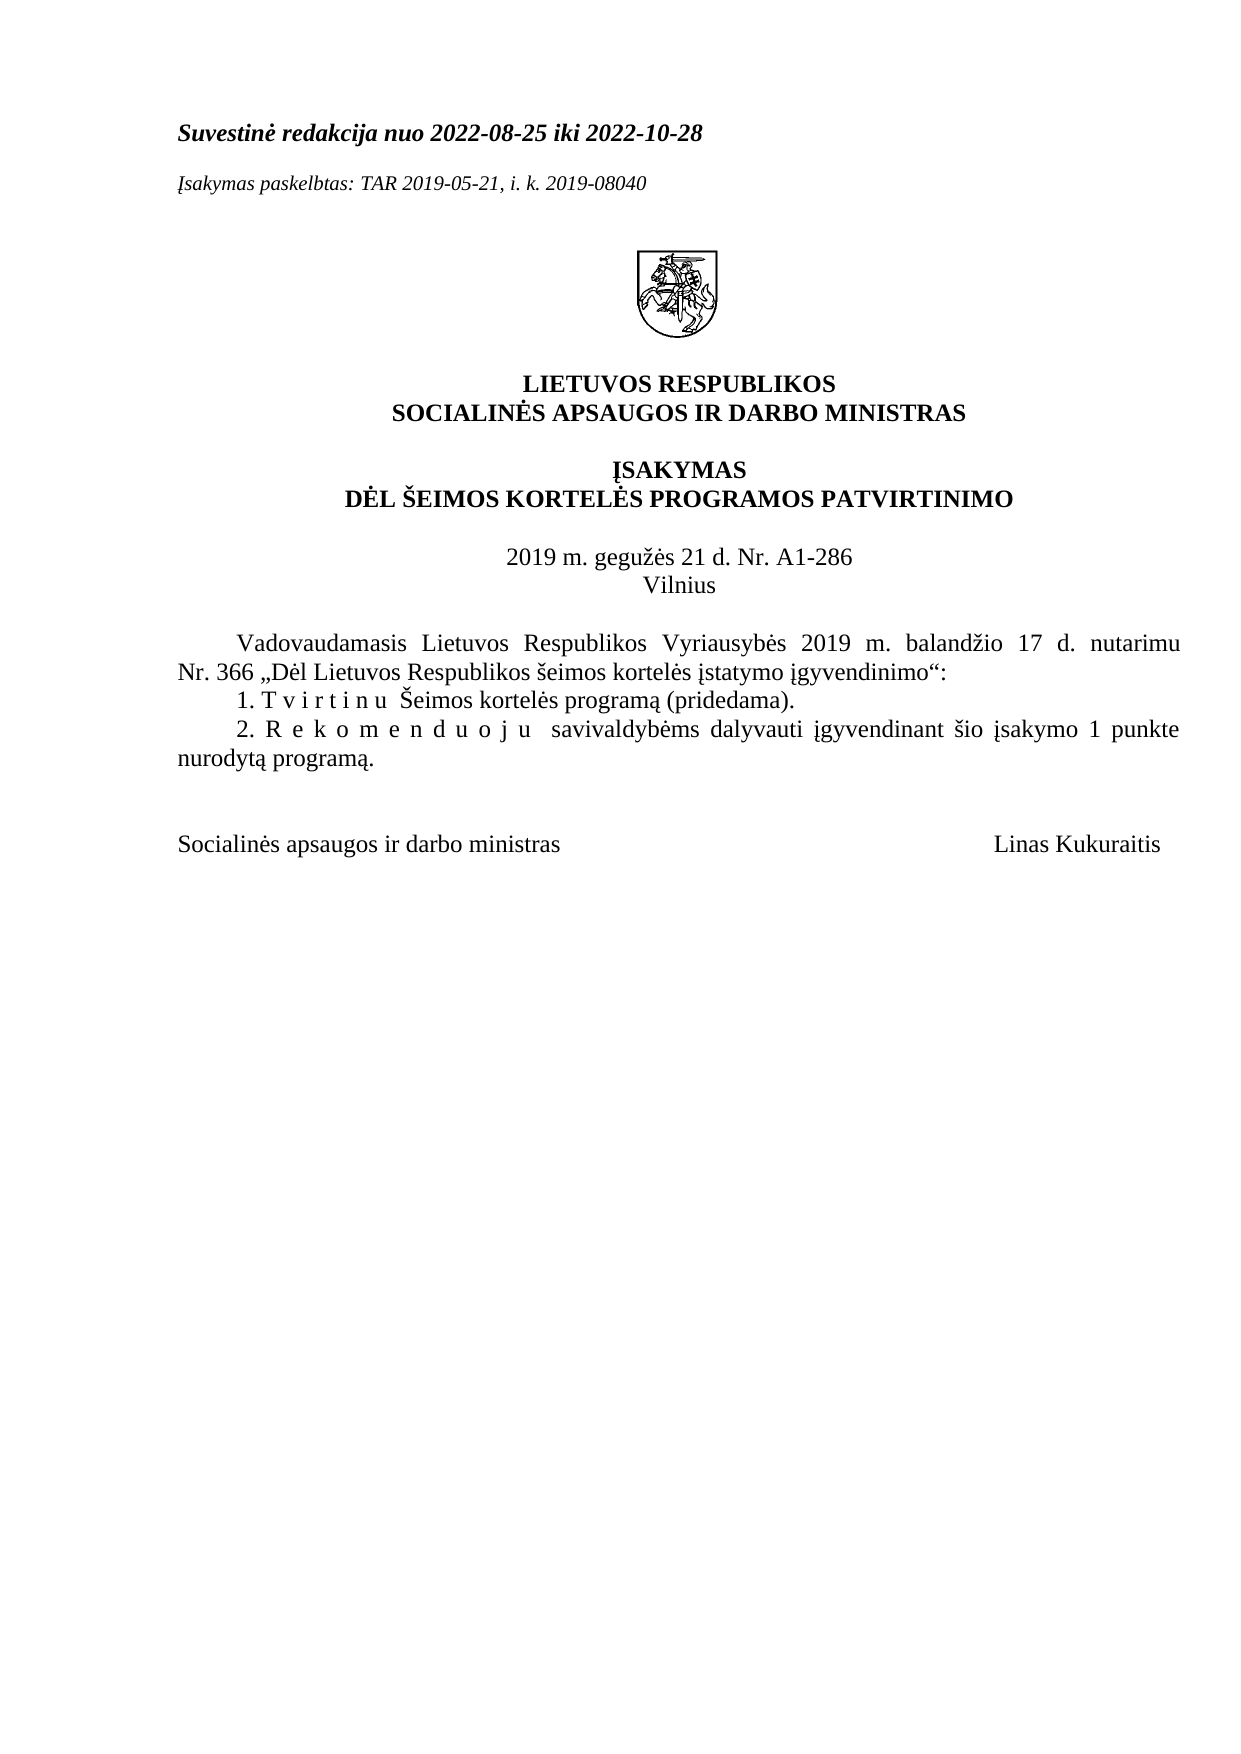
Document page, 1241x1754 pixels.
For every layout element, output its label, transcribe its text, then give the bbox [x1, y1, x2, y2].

text Suvestinė redakcija nuo 2022-08-25 iki 2022-10-28 [177, 118, 1181, 147]
text Vadovaudamasis Lietuvos Respublikos Vyriausybės 2019 m. balandžio 17 d. nutarimu Nr. 366 „Dėl Lietuvos Respublikos šeimos kortelės įstatymo įgyvendinimo“: [177, 628, 1181, 685]
text SOCIALINĖS APSAUGOS IR DARBO MINISTRAS [177, 398, 1181, 427]
text DĖL ŠEIMOS KORTELĖS PROGRAMOS PATVIRTINIMO [177, 484, 1181, 513]
text Vilnius [177, 570, 1181, 599]
text 1. T v i r t i n u Šeimos kortelės programą (pridedama). [177, 685, 1181, 714]
text 2. R e k o m e n d u o j u savivaldybėms dalyvauti įgyvendinant šio įsakymo 1 punkte nurodytą programą. [177, 714, 1181, 772]
text LIETUVOS RESPUBLIKOS [177, 369, 1181, 398]
text Įsakymas paskelbtas: TAR 2019-05-21, i. k. 2019-08040 [177, 171, 1181, 195]
text Socialinės apsaugos ir darbo ministras Linas Kukuraitis [177, 829, 1181, 858]
text 2019 m. gegužės 21 d. Nr. A1-286 [177, 542, 1181, 570]
text ĮSAKYMAS [177, 455, 1181, 484]
